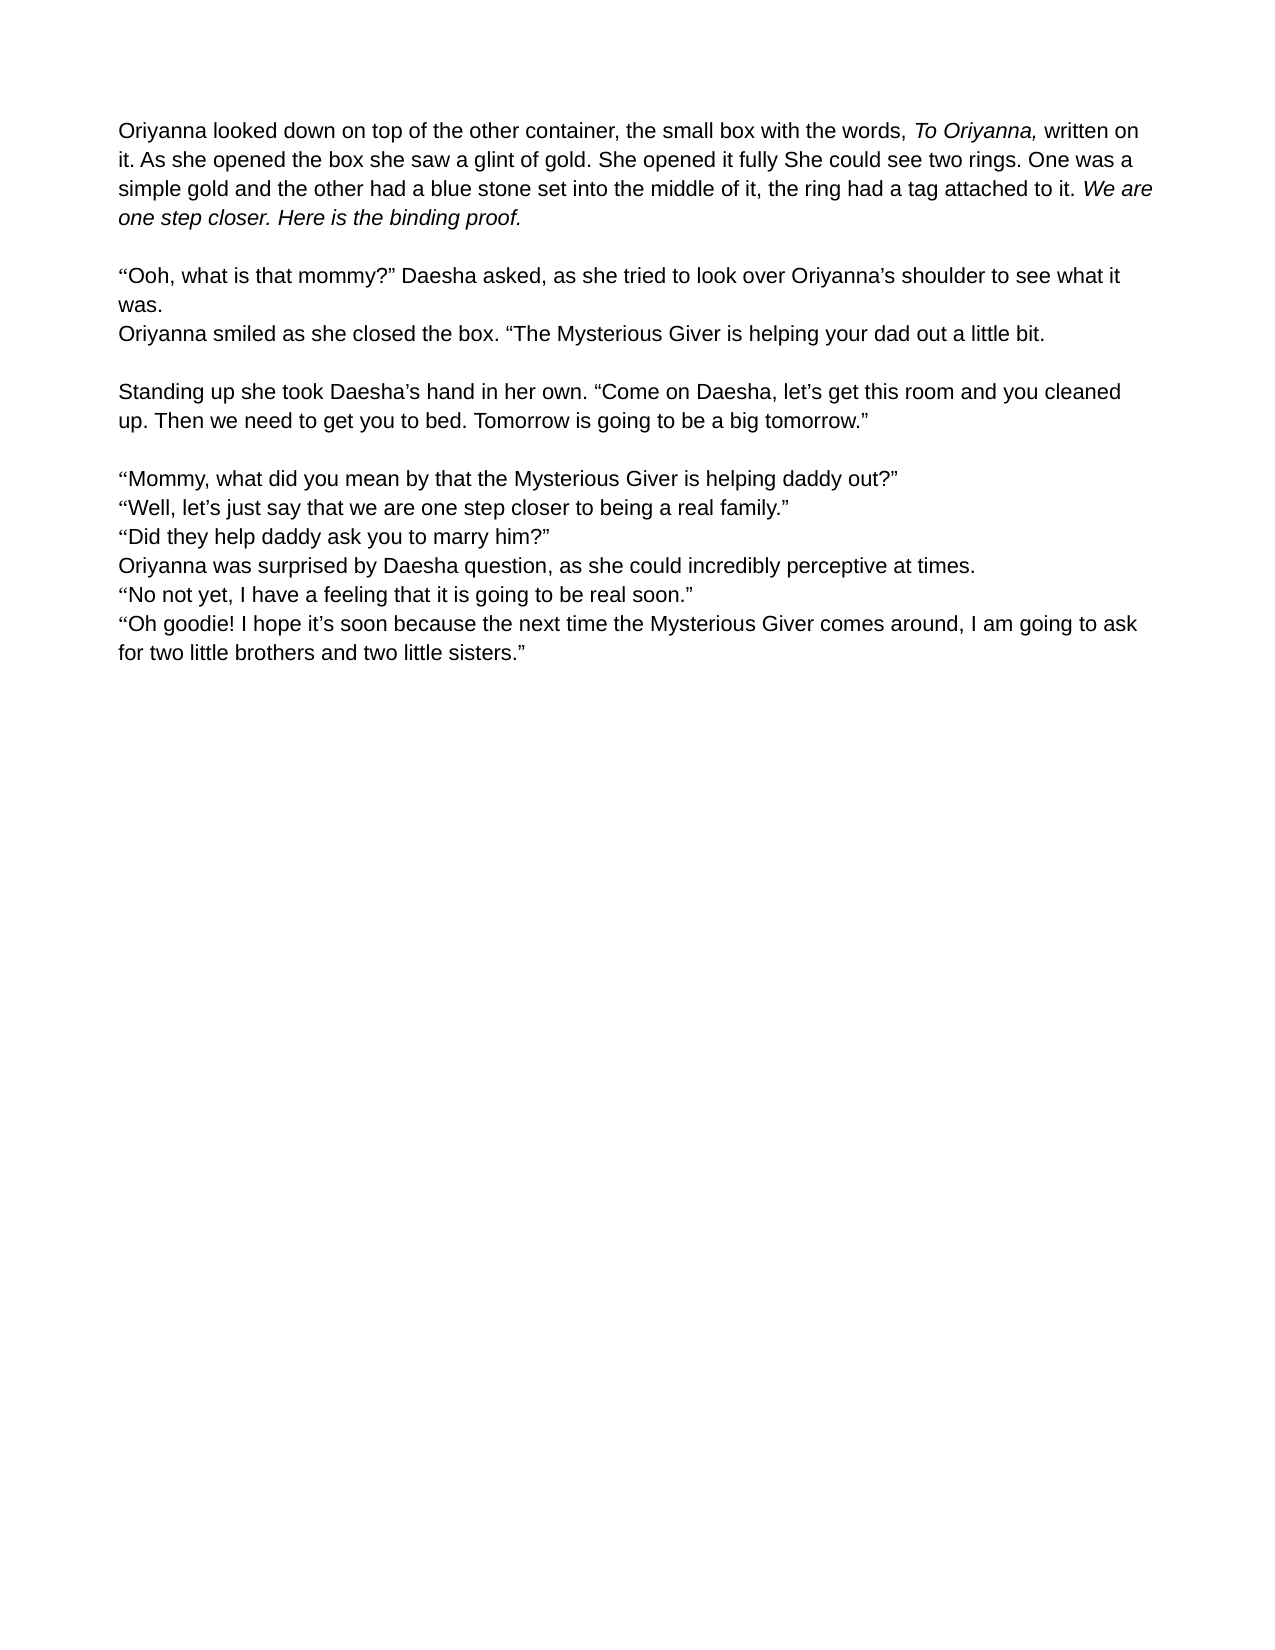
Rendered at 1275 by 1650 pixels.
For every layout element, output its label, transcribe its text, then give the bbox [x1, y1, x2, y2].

text “Did they help daddy ask you to marry him?” [118, 524, 1157, 549]
text Oriyanna looked down on top of the other container, the small box with the words, To Oriyanna, written on it. As she opened the box she saw a glint of gold. She opened it fully She could see two rings. One was a simple gold and the other had a blue stone set into the middle of it, the ring had a tag attached to it. We are one step closer. Here is the binding proof. [118, 118, 1157, 230]
text Oriyanna smiled as she closed the box. “The Mysterious Giver is helping your dad out a little bit. [118, 321, 1157, 346]
text “Mommy, what did you mean by that the Mysterious Giver is helping daddy out?” [118, 466, 1157, 491]
text Oriyanna was surprised by Daesha question, as she could incredibly perceptive at times. [118, 553, 1157, 578]
text “Ooh, what is that mommy?” Daesha asked, as she tried to look over Oriyanna’s shoulder to see what it was. [118, 263, 1157, 317]
text “Oh goodie! I hope it’s soon because the next time the Mysterious Giver comes around, I am going to ask for two little brothers and two little sisters.” [118, 611, 1157, 665]
text Standing up she took Daesha’s hand in her own. “Come on Daesha, let’s get this room and you cleaned up. Then we need to get you to bed. Tomorrow is going to be a big tomorrow.” [118, 379, 1157, 433]
text “Well, let’s just say that we are one step closer to being a real family.” [118, 495, 1157, 520]
text “No not yet, I have a feeling that it is going to be real soon.” [118, 582, 1157, 607]
